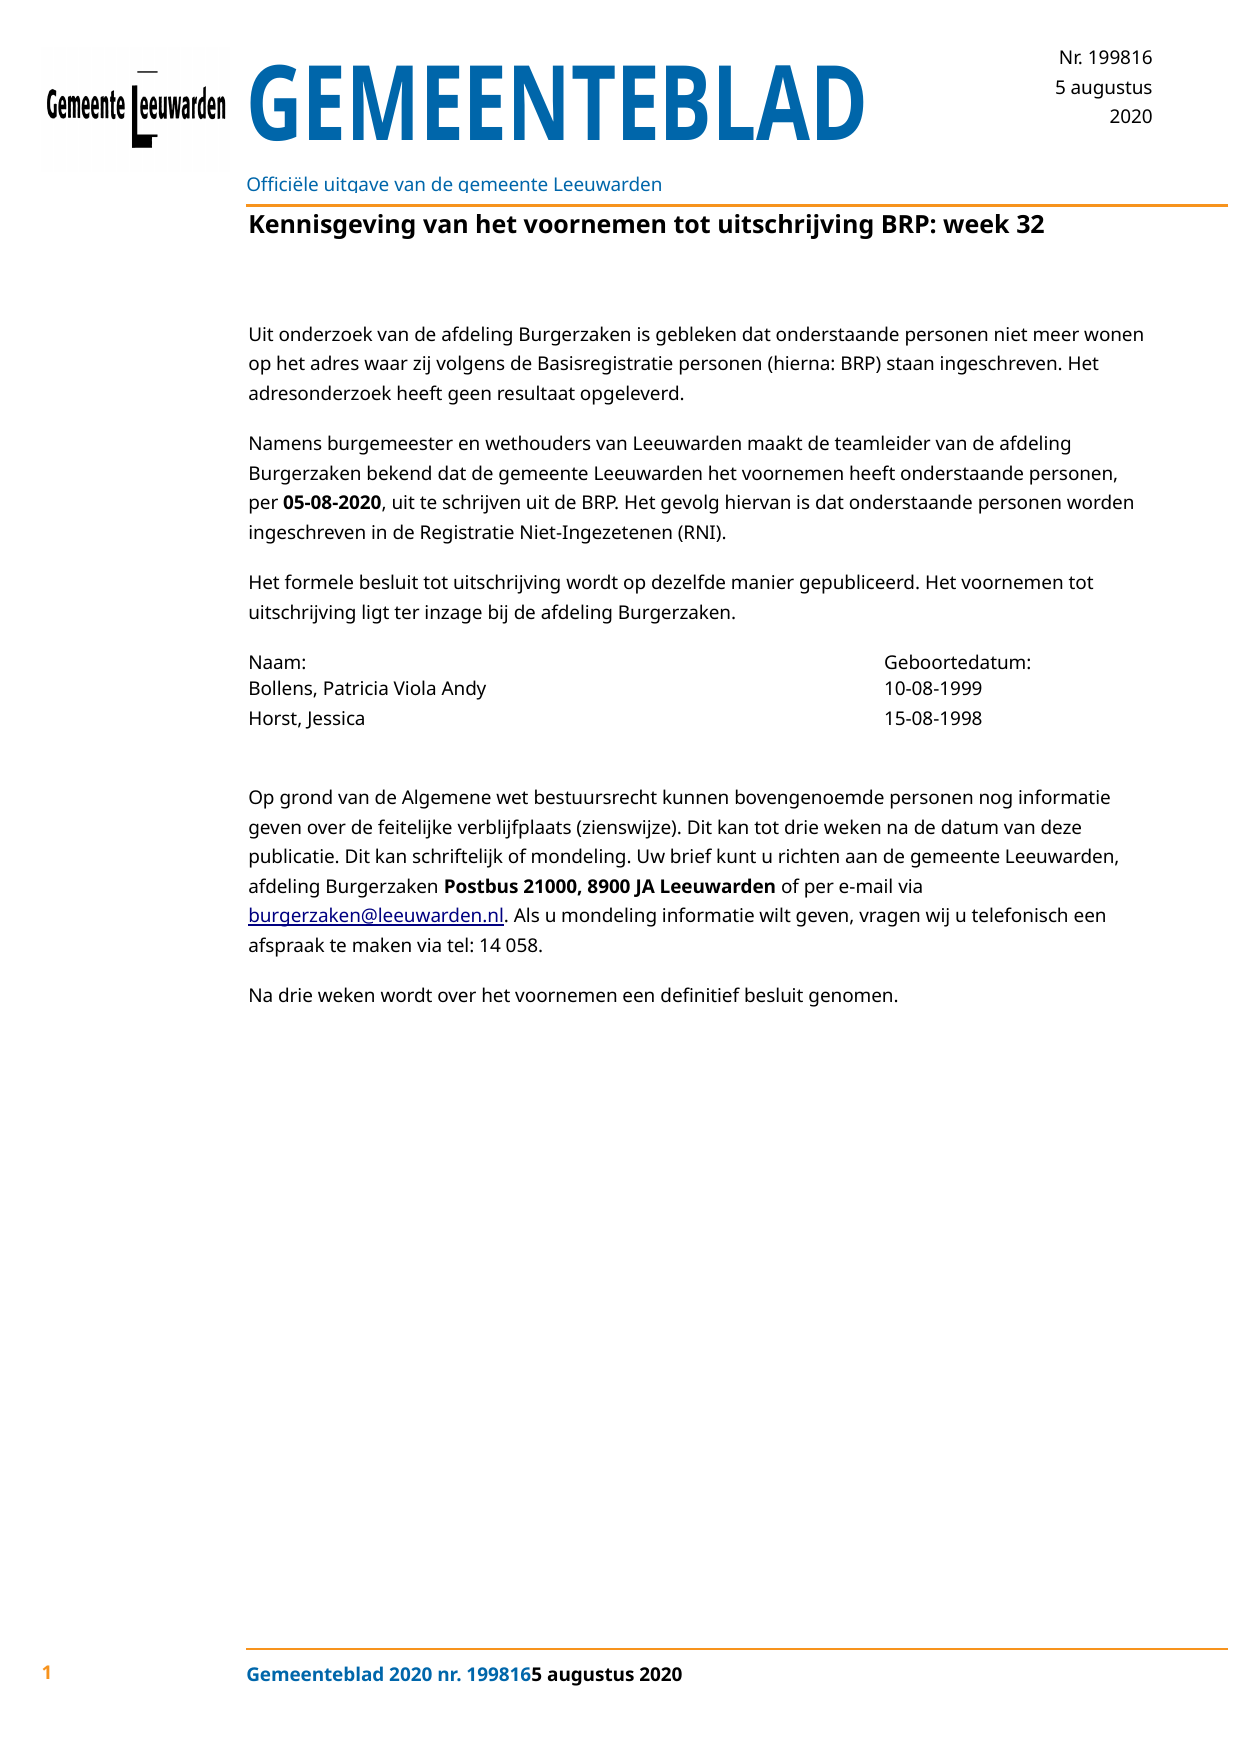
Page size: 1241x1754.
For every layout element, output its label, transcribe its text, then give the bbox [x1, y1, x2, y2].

text Uit onderzoek van de afdeling Burgerzaken is gebleken dat onderstaande personen niet meer wonen op het adres waar zij volgens de Basisregistratie personen (hierna: BRP) staan ingeschreven. Het adresonderzoek heeft geen resultaat opgeleverd. [248, 321, 1152, 406]
text Het formele besluit tot uitschrijving wordt op dezelfde manier gepubliceerd. Het voornemen tot uitschrijving ligt ter inzage bij de afdeling Burgerzaken. [248, 569, 1152, 625]
picture [41, 47, 231, 172]
table_cell 10-08-1999 15-08-1998 [884, 675, 1152, 731]
table_cell Bollens, Patricia Viola Andy Horst, Jessica [248, 675, 884, 731]
text Namens burgemeester en wethouders van Leeuwarden maakt de teamleider van de afdeling Burgerzaken bekend dat de gemeente Leeuwarden het voornemen heeft onderstaande personen, per 05-08-2020, uit te schrijven uit de BRP. Het gevolg hiervan is dat onderstaande personen worden ingeschreven in de Registratie Niet-Ingezetenen (RNI). [248, 430, 1152, 545]
text Op grond van de Algemene wet bestuursrecht kunnen bovengenoemde personen nog informatie geven over de feitelijke verblijfplaats (zienswijze). Dit kan tot drie weken na de datum van deze publicatie. Dit kan schriftelijk of mondeling. Uw brief kunt u richten aan de gemeente Leeuwarden, afdeling Burgerzaken Postbus 21000, 8900 JA Leeuwarden of per e-mail via burgerzaken@leeuwarden.nl. Als u mondeling informatie wilt geven, vragen wij u telefonisch een afspraak te maken via tel: 14 058. [248, 784, 1152, 958]
table_header Geboortedatum: [884, 650, 1152, 675]
text Kennisgeving van het voornemen tot uitschrijving BRP: week 32 [248, 207, 1152, 241]
text Na drie weken wordt over het voornemen een definitief besluit genomen. [248, 983, 1152, 1008]
table_header Naam: [248, 650, 884, 675]
